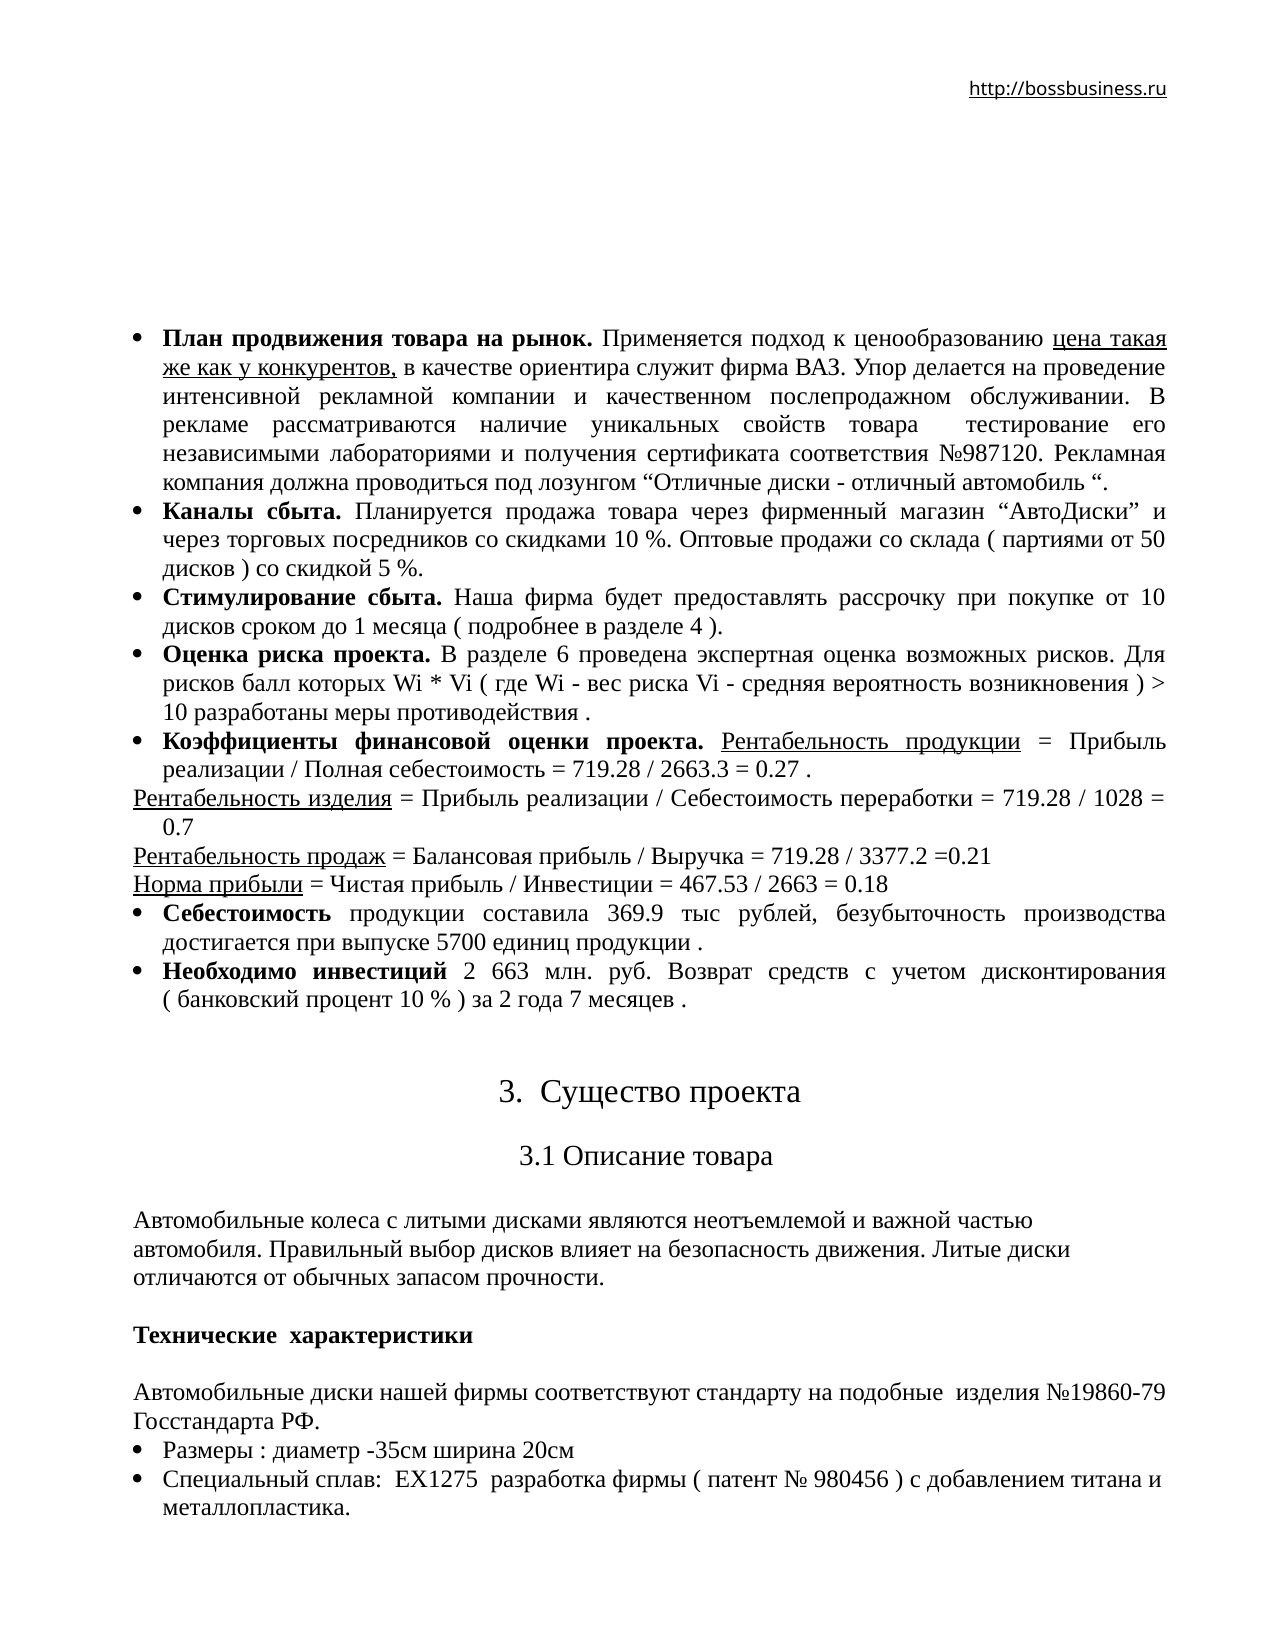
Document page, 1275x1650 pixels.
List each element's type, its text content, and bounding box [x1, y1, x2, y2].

text Норма прибыли = Чистая прибыль / Инвестиции = 467.53 / 2663 = 0.18 [133, 869, 1167, 898]
text Рентабельность изделия = Прибыль реализации / Себестоимость переработки = 719.28 / 1028 = 0.7 [133, 783, 1167, 841]
list Себестоимость продукции составила 369.9 тыс рублей, безубыточность производства достигается при выпуске 5700 единиц продукции . [133, 898, 1167, 956]
list План продвижения товара на рынок. Применяется подход к ценообразованию цена такая же как у конкурентов, в качестве ориентира служит фирма ВАЗ. Упор делается на проведение интенсивной рекламной компании и качественном послепродажном обслуживании. В рекламе рассматриваются наличие уникальных свойств товара тестирование его независимыми лабораториями и получения сертификата соответствия №987120. Рекламная компания должна проводиться под лозунгом “Отличные диски - отличный автомобиль “. [133, 323, 1167, 496]
list Стимулирование сбыта. Наша фирма будет предоставлять рассрочку при покупке от 10 дисков сроком до 1 месяца ( подробнее в разделе 4 ). [133, 582, 1167, 639]
list Каналы сбыта. Планируется продажа товара через фирменный магазин “АвтоДиски” и через торговых посредников со скидками 10 %. Оптовые продажи со склада ( партиями от 50 дисков ) со скидкой 5 %. [133, 496, 1167, 582]
list Оценка риска проекта. В разделе 6 проведена экспертная оценка возможных рисков. Для рисков балл которых Wi * Vi ( где Wi - вес риска Vi - средняя вероятность возникновения ) > 10 разработаны меры противодействия . [133, 639, 1167, 726]
list Необходимо инвестиций 2 663 млн. руб. Возврат средств с учетом дисконтирования ( банковский процент 10 % ) за 2 года 7 месяцев . [133, 956, 1167, 1013]
text Автомобильные диски нашей фирмы соответствуют стандарту на подобные изделия №19860-79 Госстандарта РФ. [133, 1377, 1167, 1435]
text Технические характеристики [133, 1320, 1167, 1349]
list Специальный сплав: EX1275 разработка фирмы ( патент № 980456 ) с добавлением титана и металлопластика. [133, 1464, 1167, 1521]
text Рентабельность продаж = Балансовая прибыль / Выручка = 719.28 / 3377.2 =0.21 [133, 841, 1167, 869]
text 3. Существо проекта [133, 1071, 1167, 1109]
text 3.1 Описание товара [133, 1138, 1167, 1171]
text Автомобильные колеса с литыми дисками являются неотъемлемой и важной частью автомобиля. Правильный выбор дисков влияет на безопасность движения. Литые диски отличаются от обычных запасом прочности. [133, 1205, 1167, 1291]
list Размеры : диаметр -35см ширина 20см [133, 1435, 1167, 1464]
list Коэффициенты финансовой оценки проекта. Рентабельность продукции = Прибыль реализации / Полная себестоимость = 719.28 / 2663.3 = 0.27 . [133, 726, 1167, 783]
